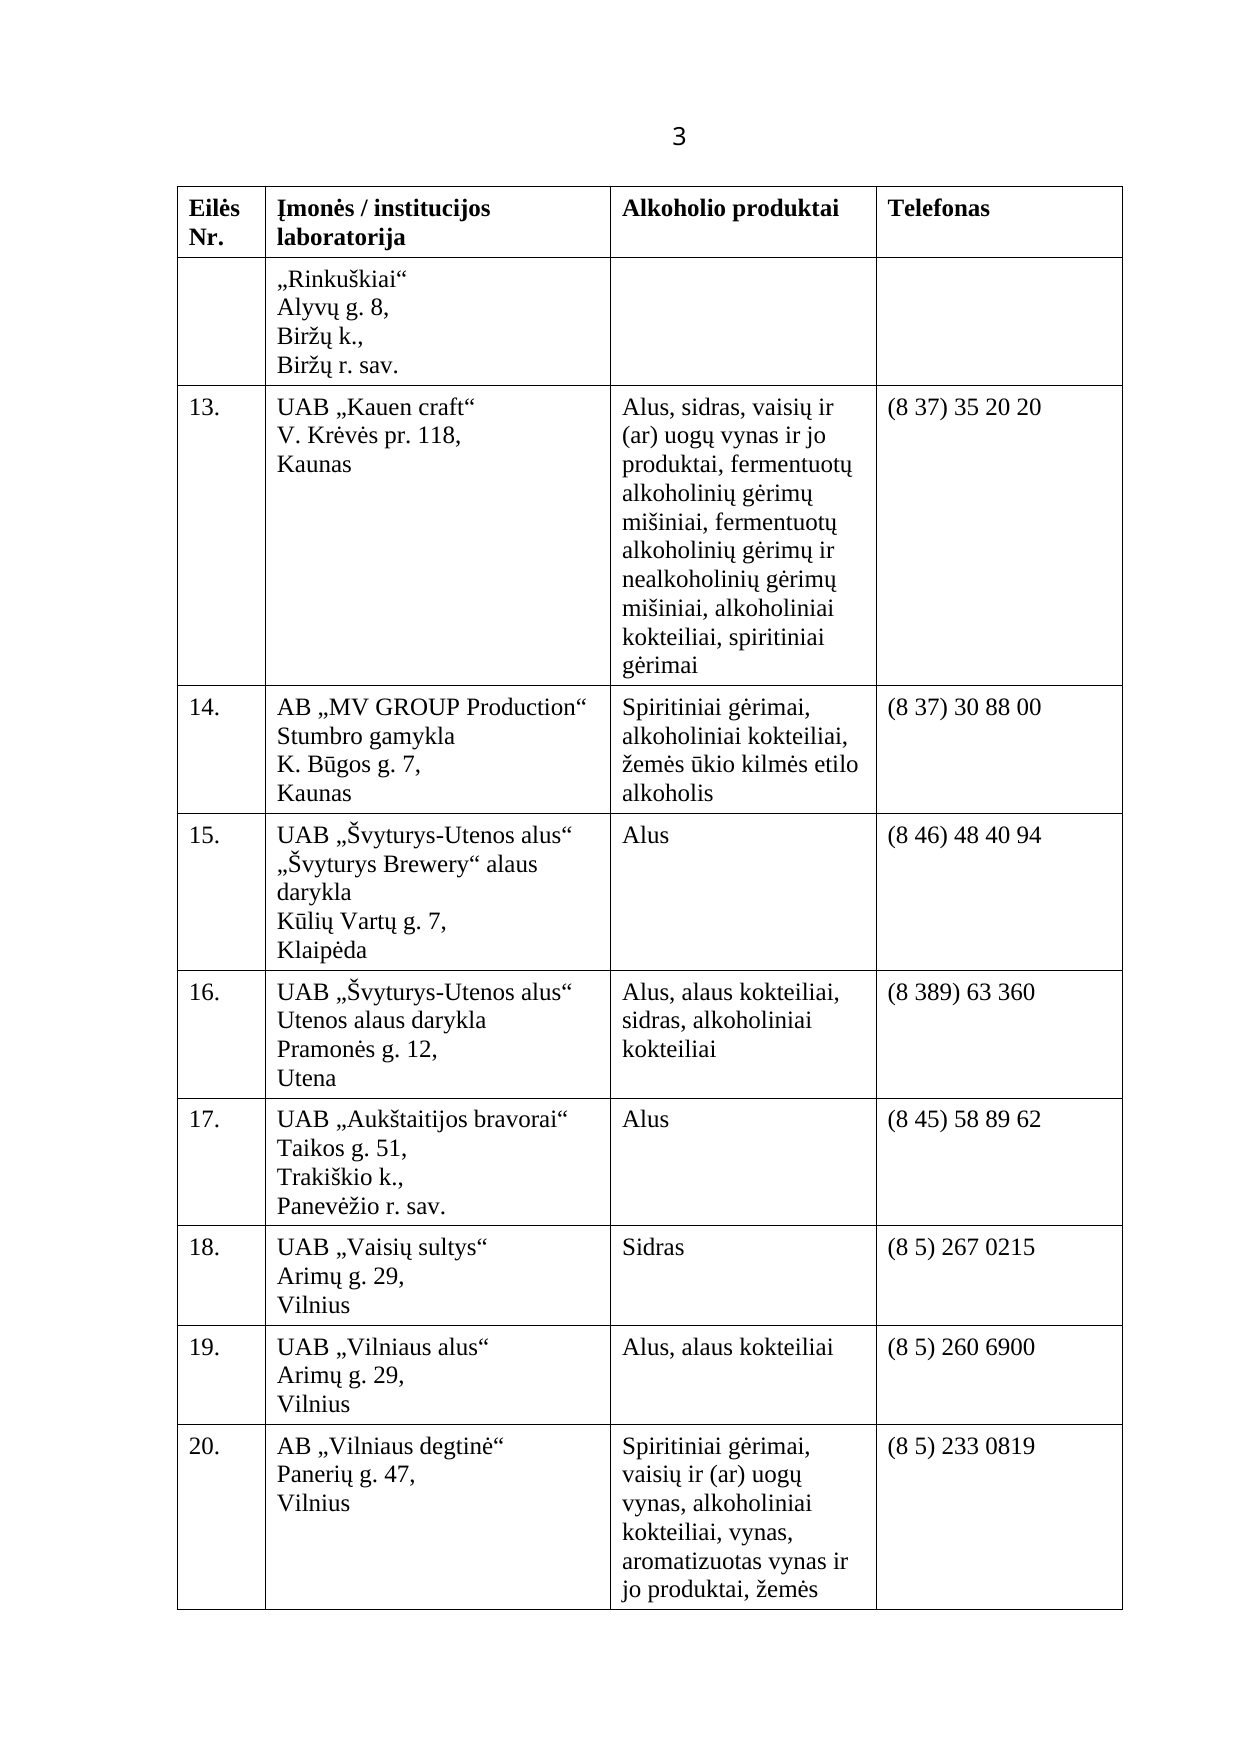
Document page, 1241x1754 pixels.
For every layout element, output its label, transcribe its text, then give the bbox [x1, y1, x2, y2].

table_cell „Rinkuškiai“ Alyvų g. 8, Biržų k., Biržų r. sav. [266, 258, 610, 384]
table_cell 18. [178, 1226, 265, 1324]
table_cell 14. [178, 686, 265, 813]
table_cell Alus, sidras, vaisių ir (ar) uogų vynas ir jo produktai, fermentuotų alkoholinių gėrimų mišiniai, fermentuotų alkoholinių gėrimų ir nealkoholinių gėrimų mišiniai, alkoholiniai kokteiliai, spiritiniai gėrimai [611, 386, 876, 685]
table_cell AB „Vilniaus degtinė“ Panerių g. 47, Vilnius [266, 1425, 610, 1609]
table_cell UAB „Aukštaitijos bravorai“ Taikos g. 51, Trakiškio k., Panevėžio r. sav. [266, 1099, 610, 1225]
table_cell (8 5) 233 0819 [877, 1425, 1122, 1609]
table_header Telefonas [877, 187, 1122, 257]
table_cell (8 37) 35 20 20 [877, 386, 1122, 685]
table_cell Alus [611, 1099, 876, 1225]
table_cell 13. [178, 386, 265, 685]
table_cell (8 45) 58 89 62 [877, 1099, 1122, 1225]
table_cell [877, 258, 1122, 384]
table_cell (8 46) 48 40 94 [877, 814, 1122, 969]
table_cell Spiritiniai gėrimai, alkoholiniai kokteiliai, žemės ūkio kilmės etilo alkoholis [611, 686, 876, 813]
table_cell (8 37) 30 88 00 [877, 686, 1122, 813]
table_cell (8 5) 267 0215 [877, 1226, 1122, 1324]
table_cell Sidras [611, 1226, 876, 1324]
table_cell 16. [178, 971, 265, 1097]
table_cell (8 5) 260 6900 [877, 1326, 1122, 1424]
table_header Alkoholio produktai [611, 187, 876, 257]
table_cell AB „MV GROUP Production“ Stumbro gamykla K. Būgos g. 7, Kaunas [266, 686, 610, 813]
table_cell UAB „Švyturys-Utenos alus“ Utenos alaus darykla Pramonės g. 12, Utena [266, 971, 610, 1097]
table_cell [178, 258, 265, 384]
table_cell (8 389) 63 360 [877, 971, 1122, 1097]
table_cell 19. [178, 1326, 265, 1424]
table_cell 15. [178, 814, 265, 969]
table_cell 20. [178, 1425, 265, 1609]
table_cell UAB „Vilniaus alus“ Arimų g. 29, Vilnius [266, 1326, 610, 1424]
table_cell Spiritiniai gėrimai, vaisių ir (ar) uogų vynas, alkoholiniai kokteiliai, vynas, aromatizuotas vynas ir jo produktai, žemės [611, 1425, 876, 1609]
table_cell UAB „Vaisių sultys“ Arimų g. 29, Vilnius [266, 1226, 610, 1324]
table_cell Alus, alaus kokteiliai [611, 1326, 876, 1424]
table_cell UAB „Švyturys-Utenos alus“ „Švyturys Brewery“ alaus darykla Kūlių Vartų g. 7, Klaipėda [266, 814, 610, 969]
table_cell 17. [178, 1099, 265, 1225]
table_header Eilės Nr. [178, 187, 265, 257]
table_cell UAB „Kauen craft“ V. Krėvės pr. 118, Kaunas [266, 386, 610, 685]
table_cell [611, 258, 876, 384]
table_cell Alus [611, 814, 876, 969]
table_header Įmonės / institucijos laboratorija [266, 187, 610, 257]
table_cell Alus, alaus kokteiliai, sidras, alkoholiniai kokteiliai [611, 971, 876, 1097]
